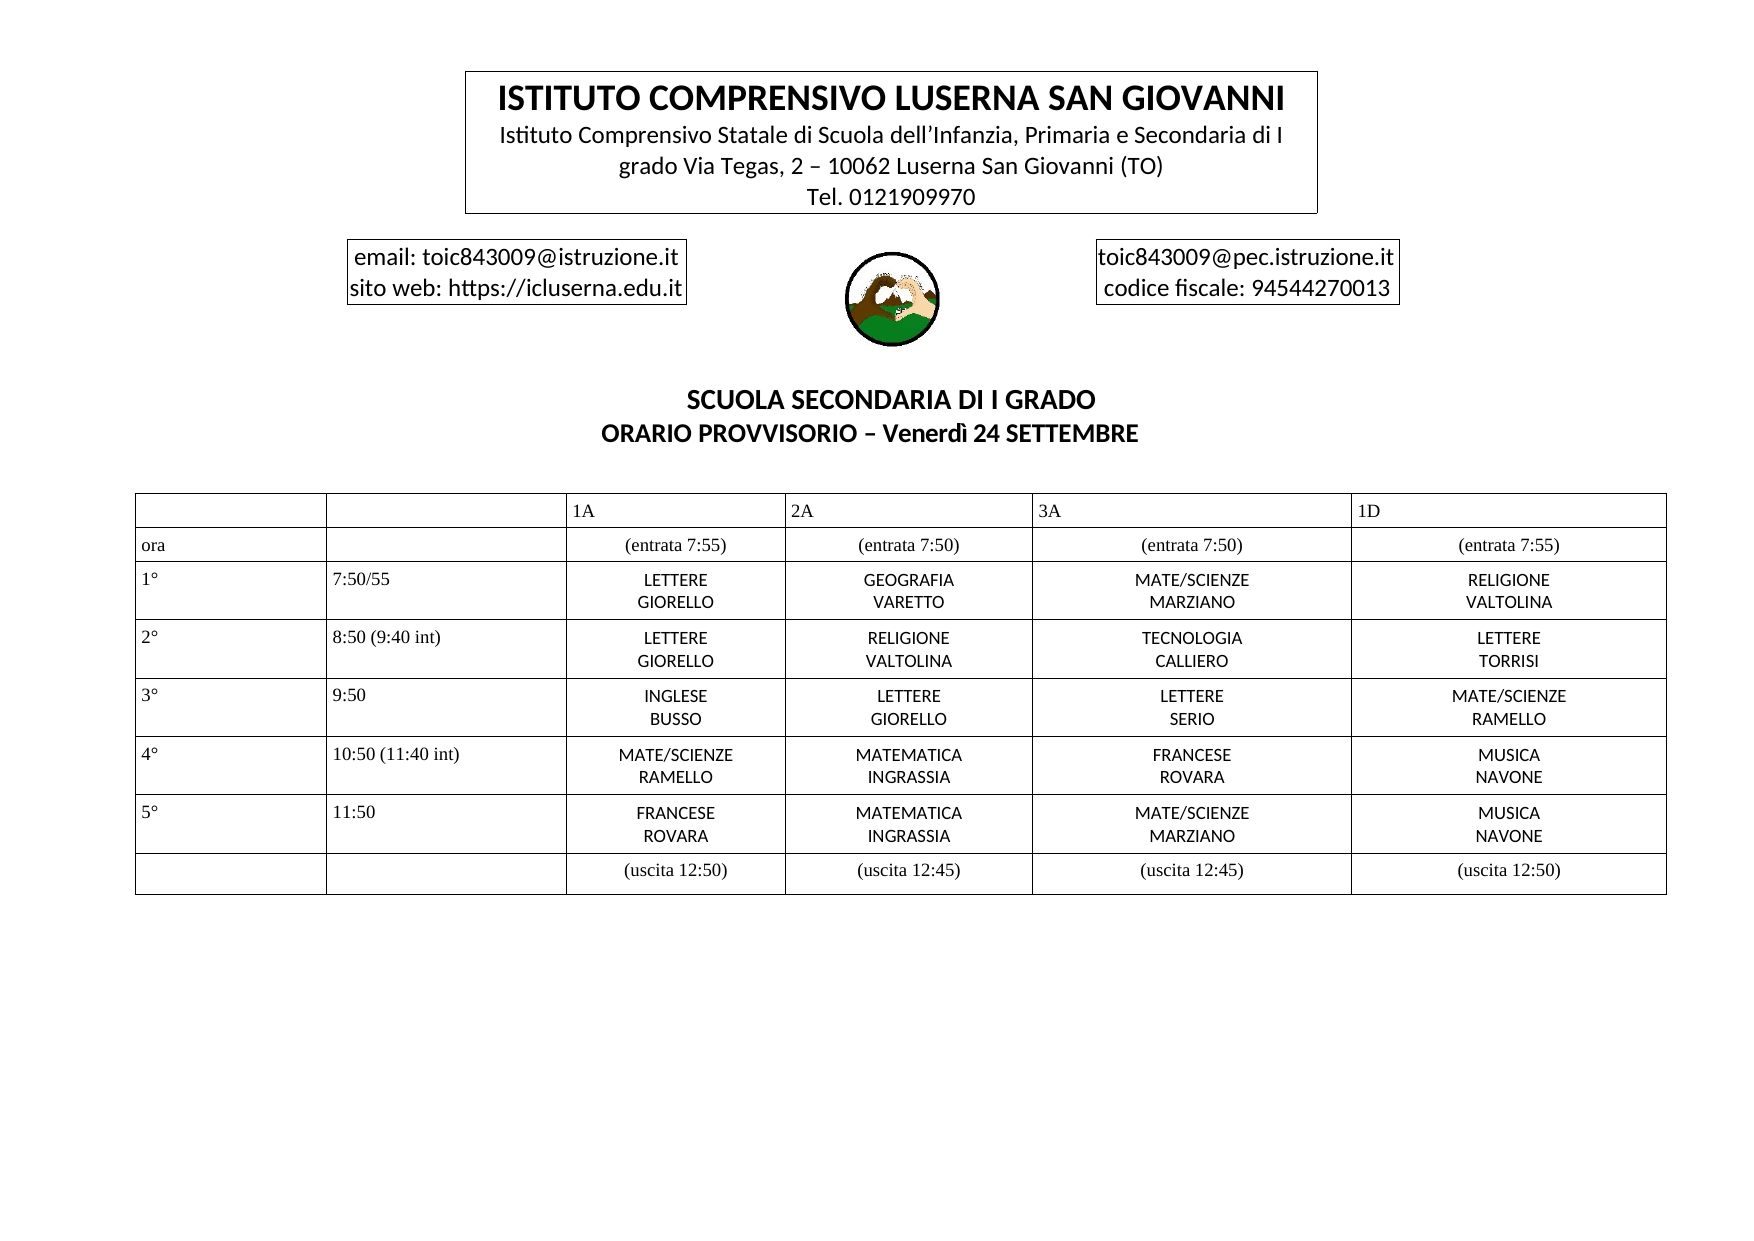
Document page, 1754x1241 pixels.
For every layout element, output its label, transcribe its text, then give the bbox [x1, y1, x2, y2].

table_cell MATEMATICA INGRASSIA [786, 737, 1032, 794]
table_cell 8:50 (9:40 int) [327, 620, 566, 678]
table_cell MATEMATICA INGRASSIA [786, 795, 1032, 853]
table_cell FRANCESE ROVARA [567, 795, 785, 853]
table_cell FRANCESE ROVARA [1033, 737, 1351, 794]
table_header 2A [786, 494, 1032, 527]
table_header [327, 494, 566, 527]
table_cell 5° [136, 795, 326, 853]
table_cell 11:50 [327, 795, 566, 853]
table_cell [136, 854, 326, 894]
table_cell 4° [136, 737, 326, 794]
table_cell MUSICA NAVONE [1352, 737, 1666, 794]
table_header 1D [1352, 494, 1666, 527]
table_cell (entrata 7:55) [1352, 528, 1666, 561]
table_cell 10:50 (11:40 int) [327, 737, 566, 794]
table_cell 9:50 [327, 679, 566, 736]
table_cell RELIGIONE VALTOLINA [786, 620, 1032, 678]
table_cell (uscita 12:50) [1352, 854, 1666, 894]
picture [843, 247, 942, 351]
table_cell (uscita 12:50) [567, 854, 785, 894]
table_cell RELIGIONE VALTOLINA [1352, 562, 1666, 619]
table_cell 2° [136, 620, 326, 678]
table_header 1A [567, 494, 785, 527]
table_cell INGLESE BUSSO [567, 679, 785, 736]
table_cell TECNOLOGIA CALLIERO [1033, 620, 1351, 678]
table_cell 7:50/55 [327, 562, 566, 619]
table_cell GEOGRAFIA VARETTO [786, 562, 1032, 619]
table_header 3A [1033, 494, 1351, 527]
table_header [136, 494, 326, 527]
table_cell MATE/SCIENZE MARZIANO [1033, 562, 1351, 619]
table_cell LETTERE SERIO [1033, 679, 1351, 736]
table_cell MUSICA NAVONE [1352, 795, 1666, 853]
table_cell [327, 528, 566, 561]
table_cell 3° [136, 679, 326, 736]
table_cell (uscita 12:45) [1033, 854, 1351, 894]
text SCUOLA SECONDARIA DI I GRADO ORARIO PROVVISORIO – Venerdì 24 SETTEMBRE [601, 381, 1191, 449]
table_cell LETTERE GIORELLO [567, 562, 785, 619]
table_cell (entrata 7:55) [567, 528, 785, 561]
table_cell (entrata 7:50) [786, 528, 1032, 561]
table_cell MATE/SCIENZE MARZIANO [1033, 795, 1351, 853]
table_cell (uscita 12:45) [786, 854, 1032, 894]
table_cell ora [136, 528, 326, 561]
table_cell (entrata 7:50) [1033, 528, 1351, 561]
table_cell MATE/SCIENZE RAMELLO [567, 737, 785, 794]
table_cell 1° [136, 562, 326, 619]
table_cell LETTERE GIORELLO [567, 620, 785, 678]
table_cell MATE/SCIENZE RAMELLO [1352, 679, 1666, 736]
table_cell LETTERE GIORELLO [786, 679, 1032, 736]
table_cell LETTERE TORRISI [1352, 620, 1666, 678]
table_cell [327, 854, 566, 894]
